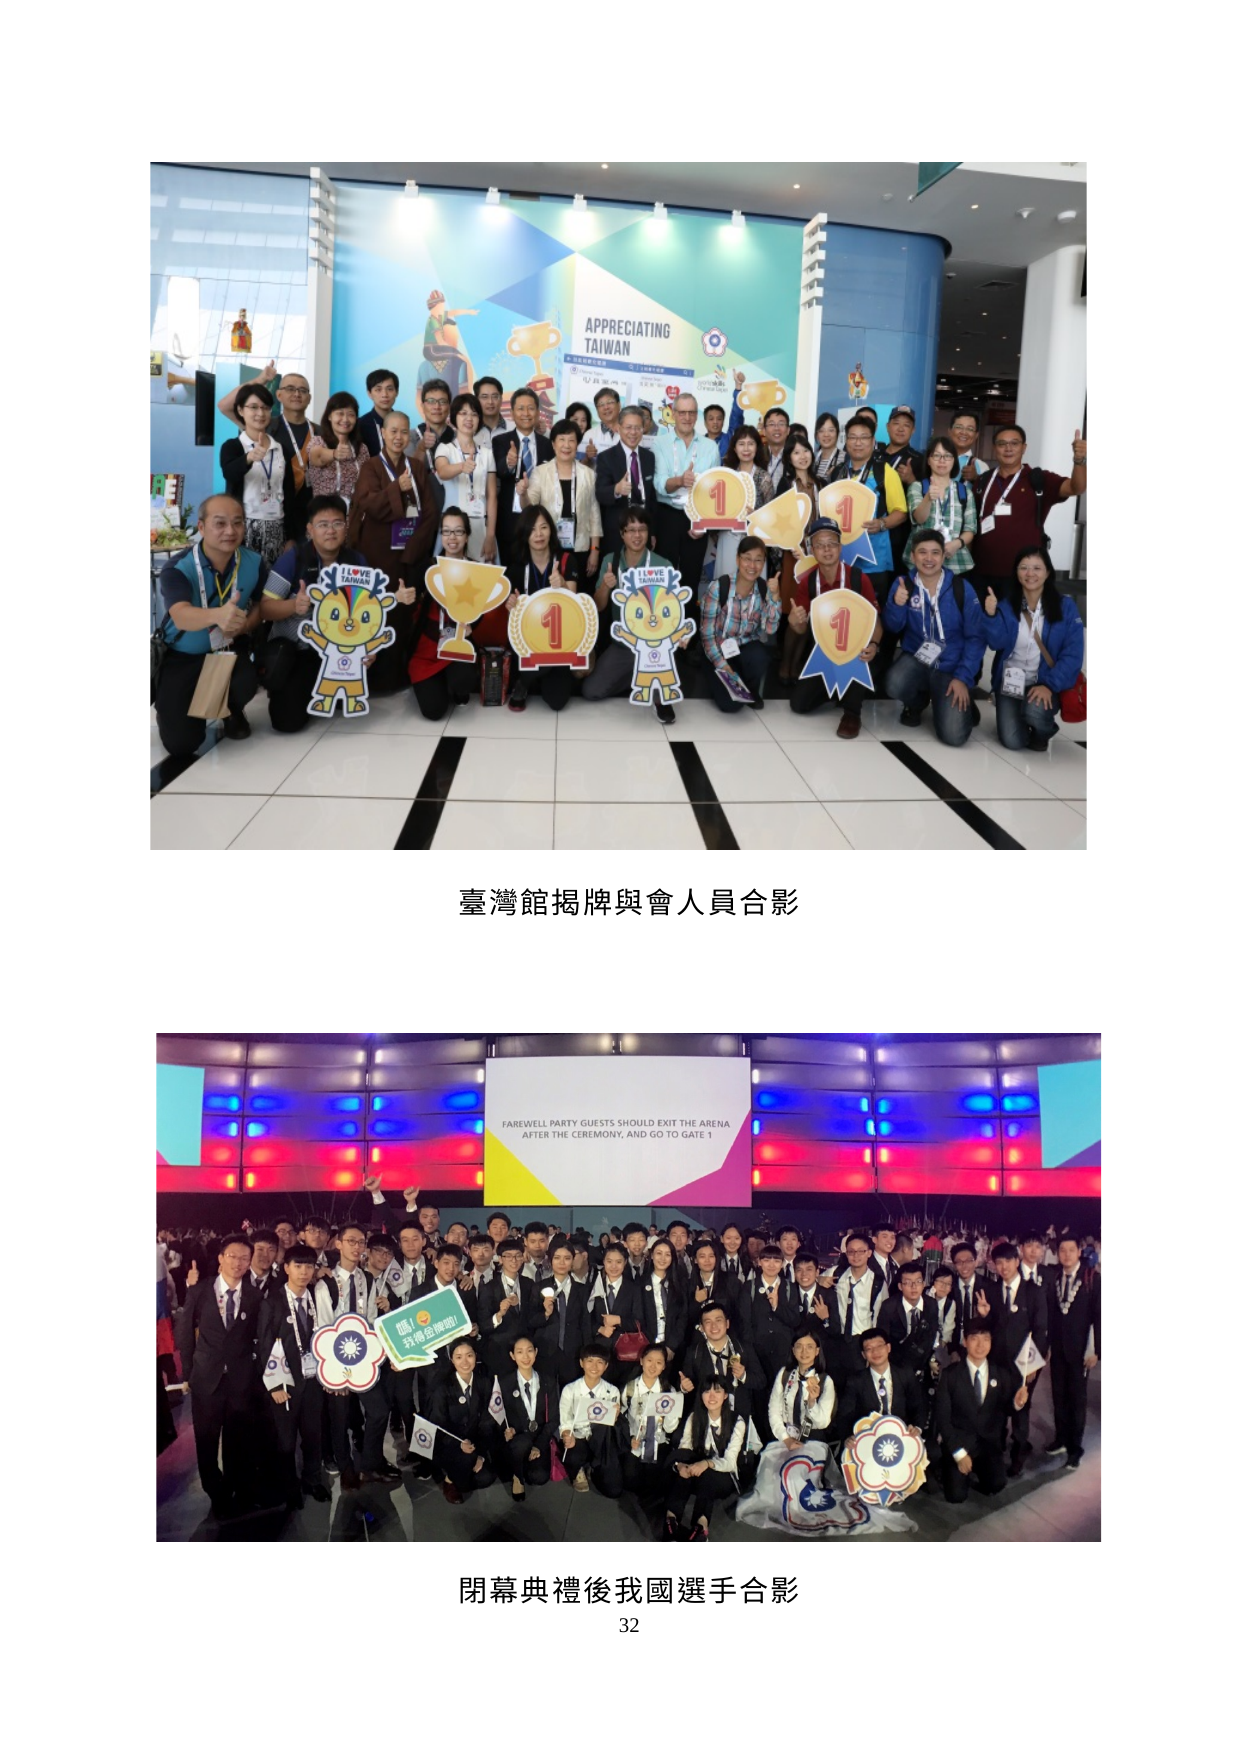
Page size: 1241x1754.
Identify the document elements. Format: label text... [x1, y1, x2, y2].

text 閉幕典禮後我國選手合影 [150, 1547, 1108, 1609]
text 臺灣館揭牌與會人員合影 [150, 859, 1108, 922]
